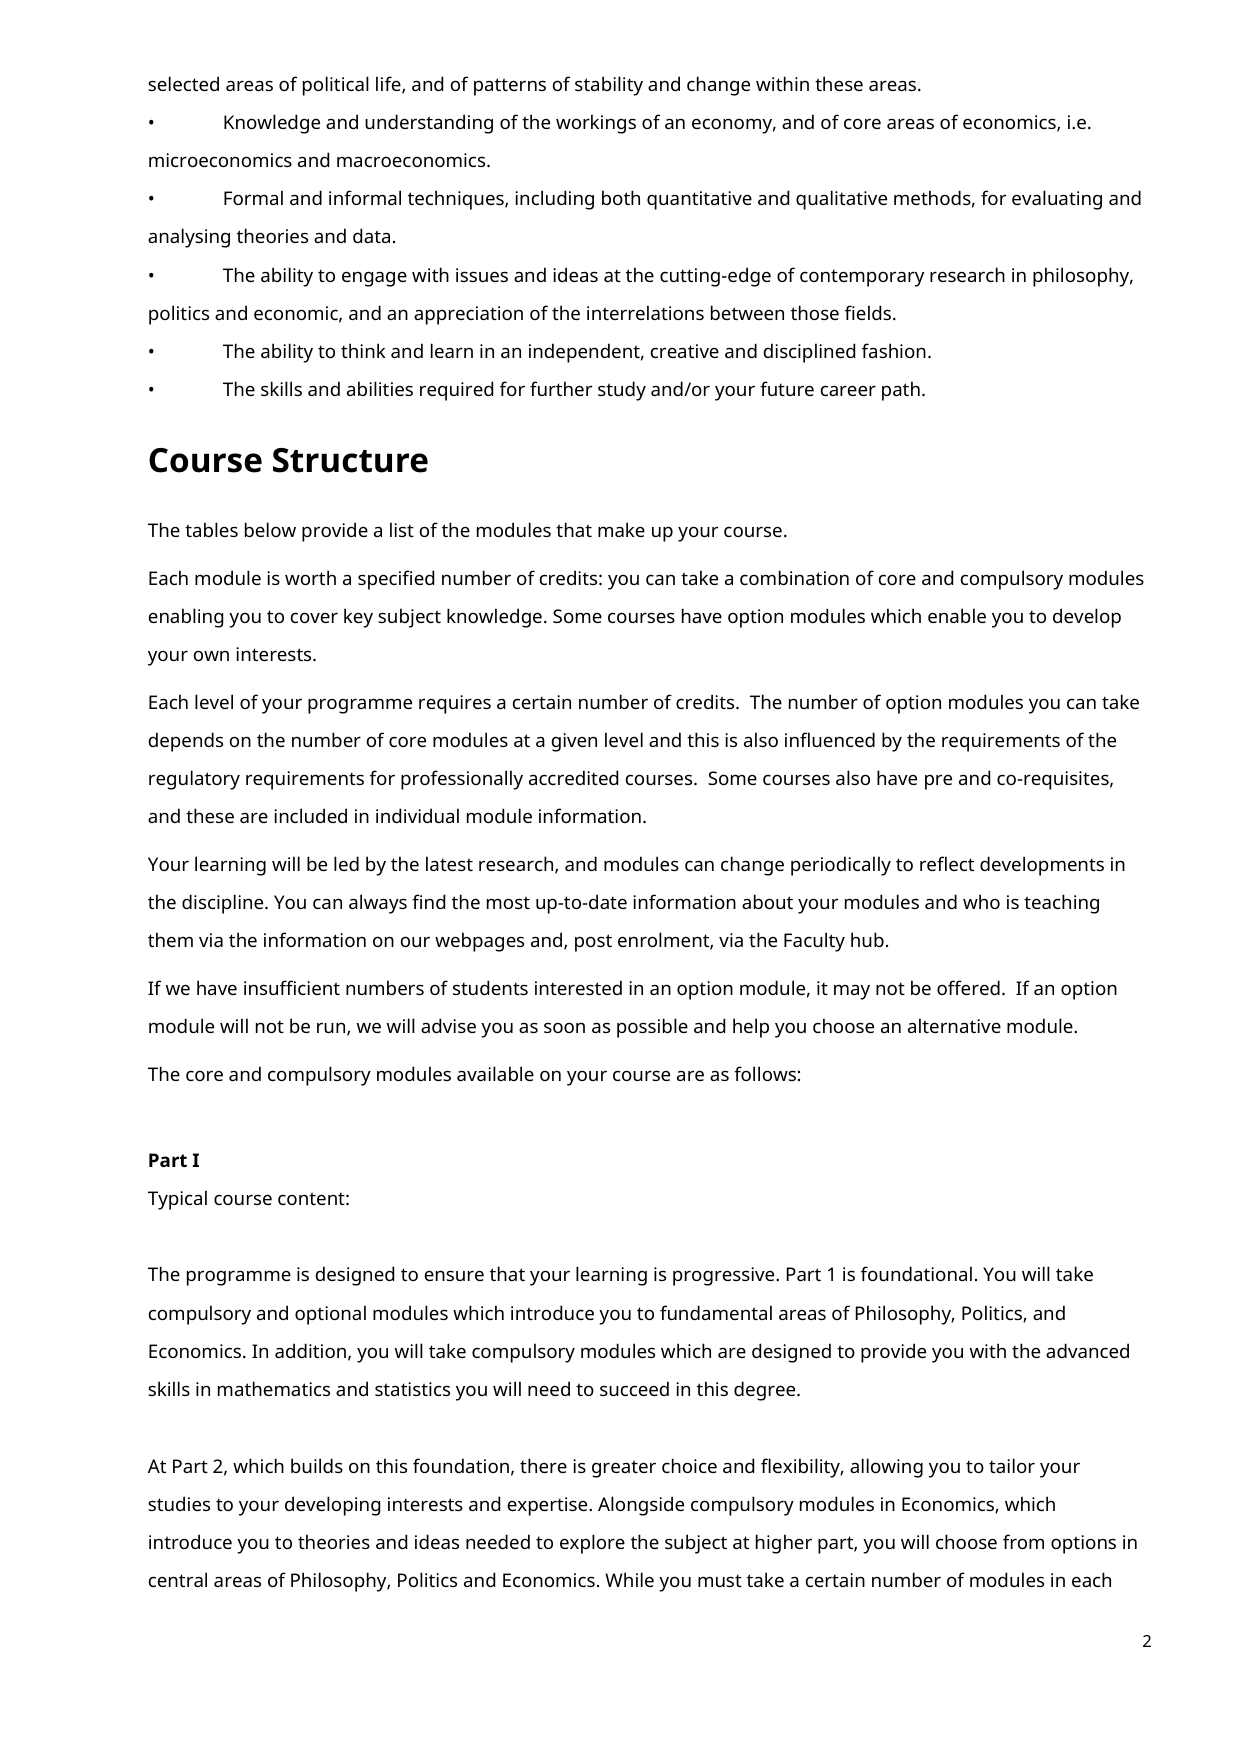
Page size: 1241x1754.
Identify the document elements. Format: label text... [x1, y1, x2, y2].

text selected areas of political life, and of patterns of stability and change within these areas. • Knowledge and understanding of the workings of an economy, and of core areas of economics, i.e. microeconomics and macroeconomics. • Formal and informal techniques, including both quantitative and qualitative methods, for evaluating and analysing theories and data. • The ability to engage with issues and ideas at the cutting-edge of contemporary research in philosophy, politics and economic, and an appreciation of the interrelations between those fields. • The ability to think and learn in an independent, creative and disciplined fashion. • The skills and abilities required for further study and/or your future career path. [148, 71, 1152, 402]
subtitle Course Structure [148, 437, 1152, 482]
table_header Part I Typical course content: The programme is designed to ensure that your learning is progressive. Part 1 is foundational. You will take compulsory and optional modules which introduce you to fundamental areas of Philosophy, Politics, and Economics. In addition, you will take compulsory modules which are designed to provide you with the advanced skills in mathematics and statistics you will need to succeed in this degree. At Part 2, which builds on this foundation, there is greater choice and flexibility, allowing you to tailor your studies to your developing interests and expertise. Alongside compulsory modules in Economics, which introduce you to theories and ideas needed to explore the subject at higher part, you will choose from options in central areas of Philosophy, Politics and Economics. While you must take a certain number of modules in each [136, 1109, 1152, 1593]
text Each level of your programme requires a certain number of credits. The number of option modules you can take depends on the number of core modules at a given level and this is also influenced by the requirements of the regulatory requirements for professionally accredited courses. Some courses also have pre and co-requisites, and these are included in individual module information. [148, 689, 1152, 829]
text Your learning will be led by the latest research, and modules can change periodically to reflect developments in the discipline. You can always find the most up-to-date information about your modules and who is teaching them via the information on our webpages and, post enrolment, via the Faculty hub. [148, 851, 1152, 953]
text If we have insufficient numbers of students interested in an option module, it may not be offered. If an option module will not be run, we will advise you as soon as possible and help you choose an alternative module. [148, 975, 1152, 1039]
text The core and compulsory modules available on your course are as follows: [148, 1061, 1152, 1087]
text The tables below provide a list of the modules that make up your course. [148, 517, 1152, 543]
text Each module is worth a specified number of credits: you can take a combination of core and compulsory modules enabling you to cover key subject knowledge. Some courses have option modules which enable you to develop your own interests. [148, 565, 1152, 667]
